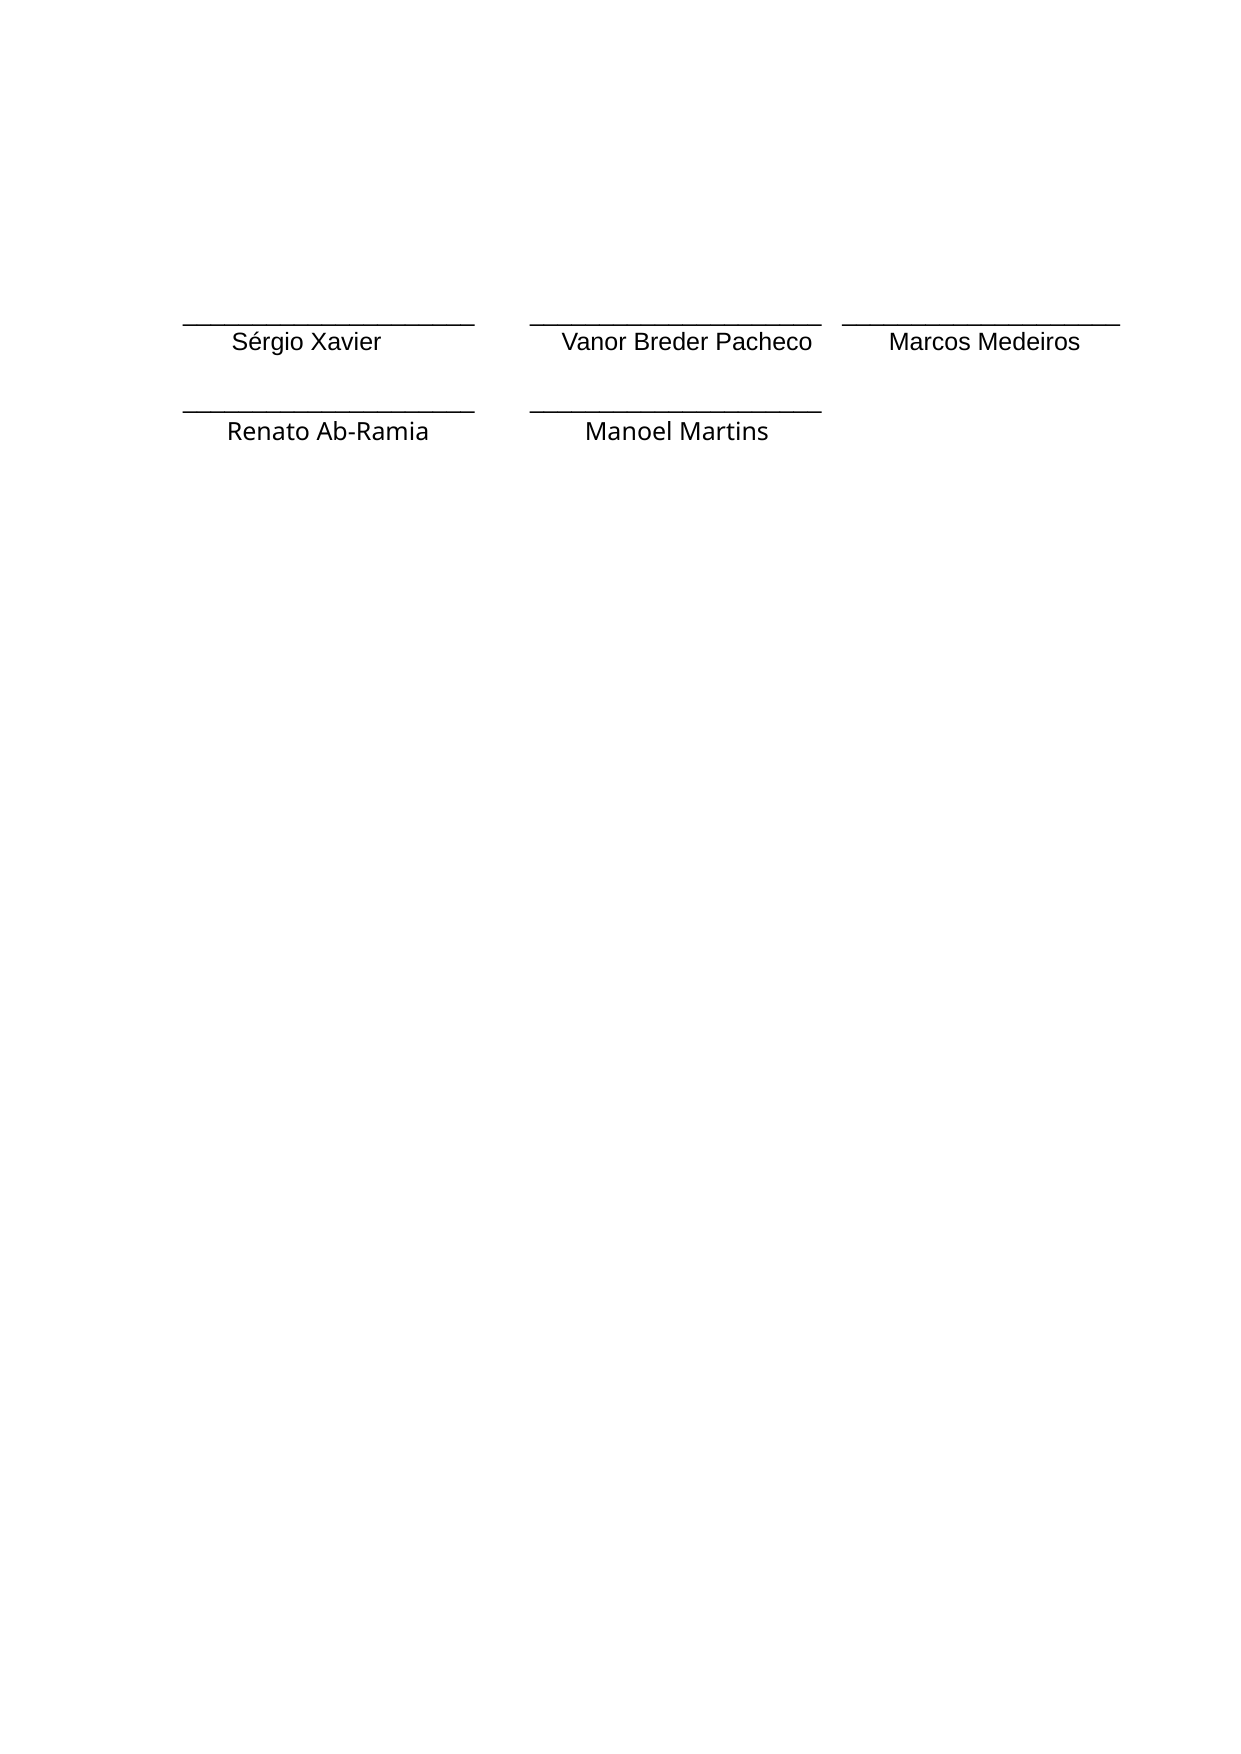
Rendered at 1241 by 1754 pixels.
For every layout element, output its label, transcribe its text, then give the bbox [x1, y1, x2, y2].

text _____________________ _____________________ [183, 385, 1122, 413]
text Renato Ab-Ramia Manoel Martins [183, 413, 1122, 447]
text Sérgio Xavier Vanor Breder Pacheco Marcos Medeiros [183, 327, 1122, 356]
text _____________________ _____________________ ____________________ [183, 298, 1122, 327]
